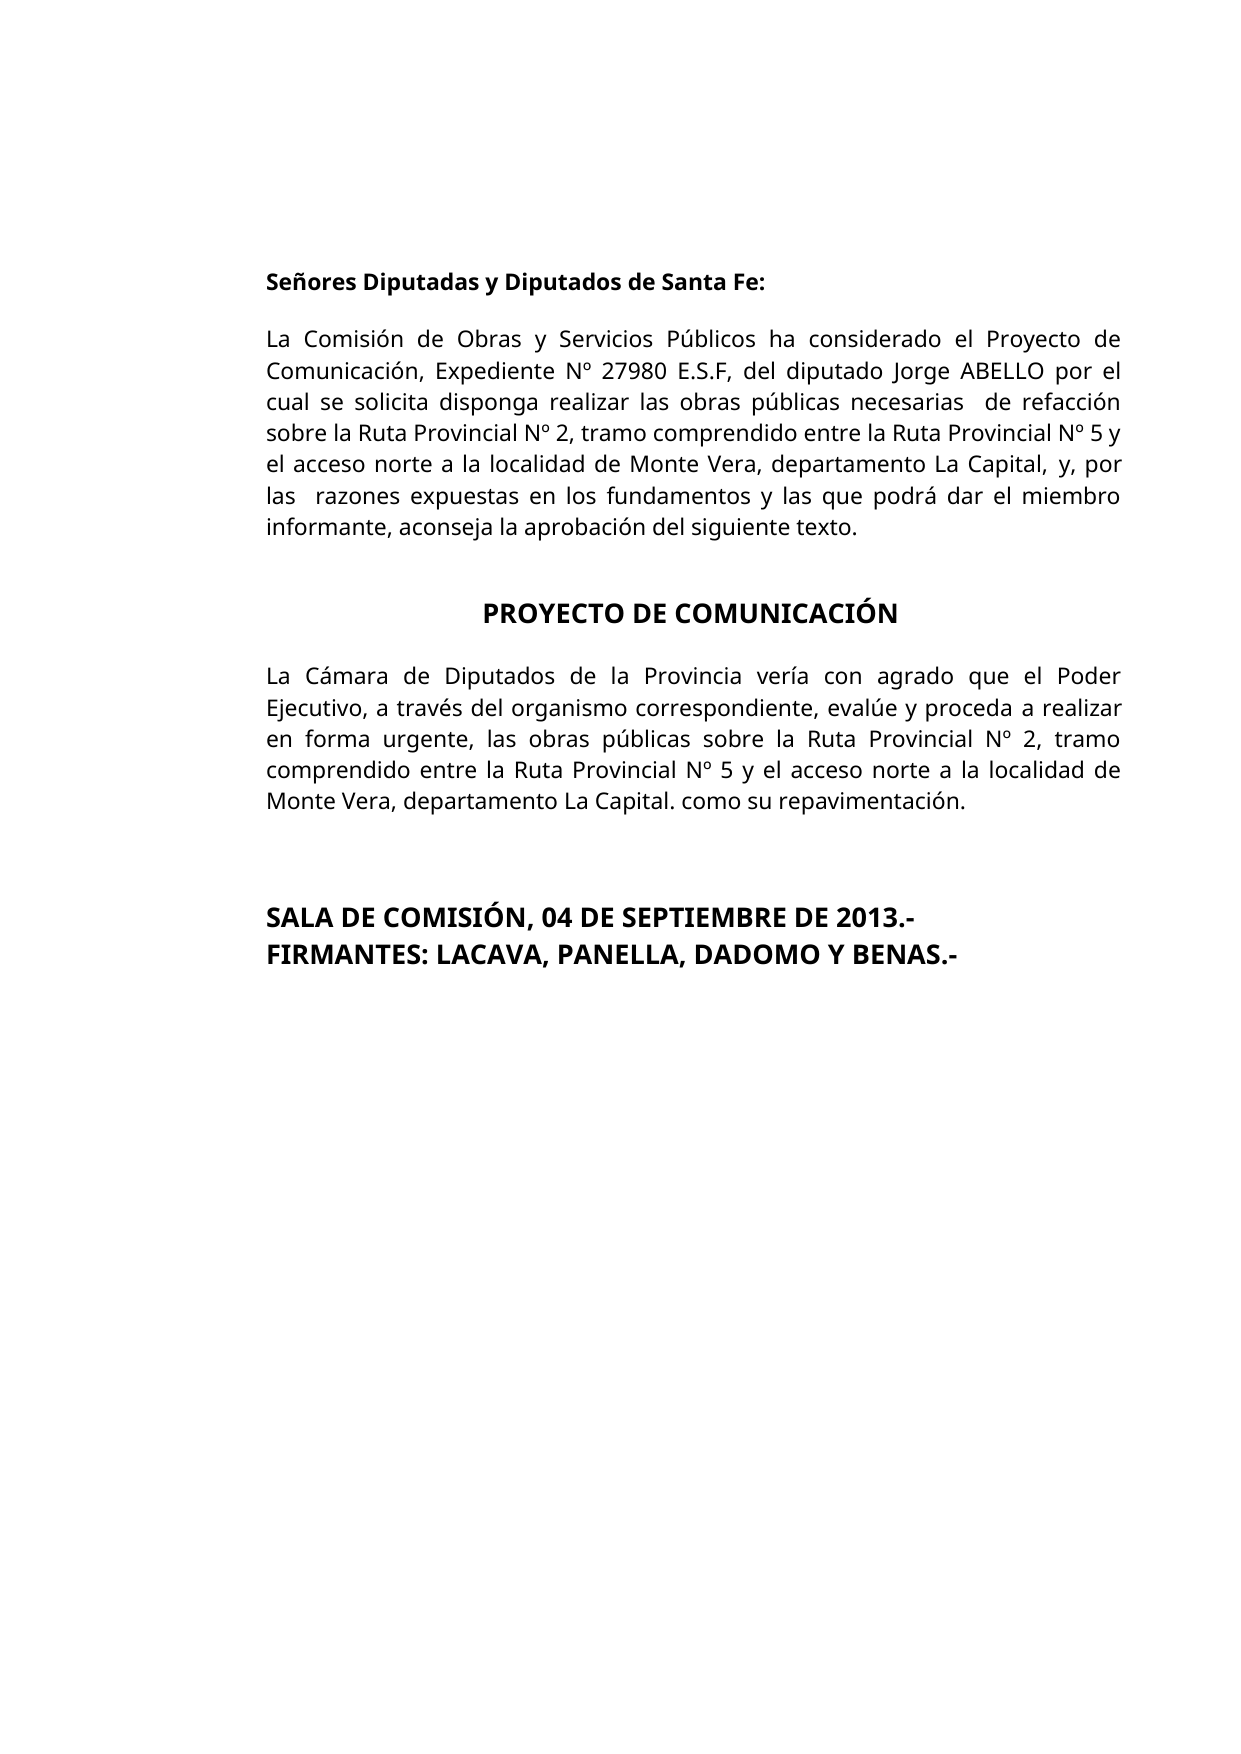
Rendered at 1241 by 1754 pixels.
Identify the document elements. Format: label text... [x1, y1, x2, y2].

text La Cámara de Diputados de la Provincia vería con agrado que el Poder Ejecutivo, a través del organismo correspondiente, evalúe y proceda a realizar en forma urgente, las obras públicas sobre la Ruta Provincial Nº 2, tramo comprendido entre la Ruta Provincial Nº 5 y el acceso norte a la localidad de Monte Vera, departamento La Capital. como su repavimentación. [266, 660, 1122, 816]
text PROYECTO DE COMUNICACIÓN [266, 595, 1122, 632]
text FIRMANTES: LACAVA, PANELLA, DADOMO Y BENAS.- [266, 936, 1122, 972]
text Señores Diputadas y Diputados de Santa Fe: [266, 266, 1122, 297]
text La Comisión de Obras y Servicios Públicos ha considerado el Proyecto de Comunicación, Expediente Nº 27980 E.S.F, del diputado Jorge ABELLO por el cual se solicita disponga realizar las obras públicas necesarias de refacción sobre la Ruta Provincial Nº 2, tramo comprendido entre la Ruta Provincial Nº 5 y el acceso norte a la localidad de Monte Vera, departamento La Capital, y, por las razones expuestas en los fundamentos y las que podrá dar el miembro informante, aconseja la aprobación del siguiente texto. [266, 323, 1122, 542]
text SALA DE COMISIÓN, 04 DE SEPTIEMBRE DE 2013.- [266, 899, 1122, 936]
